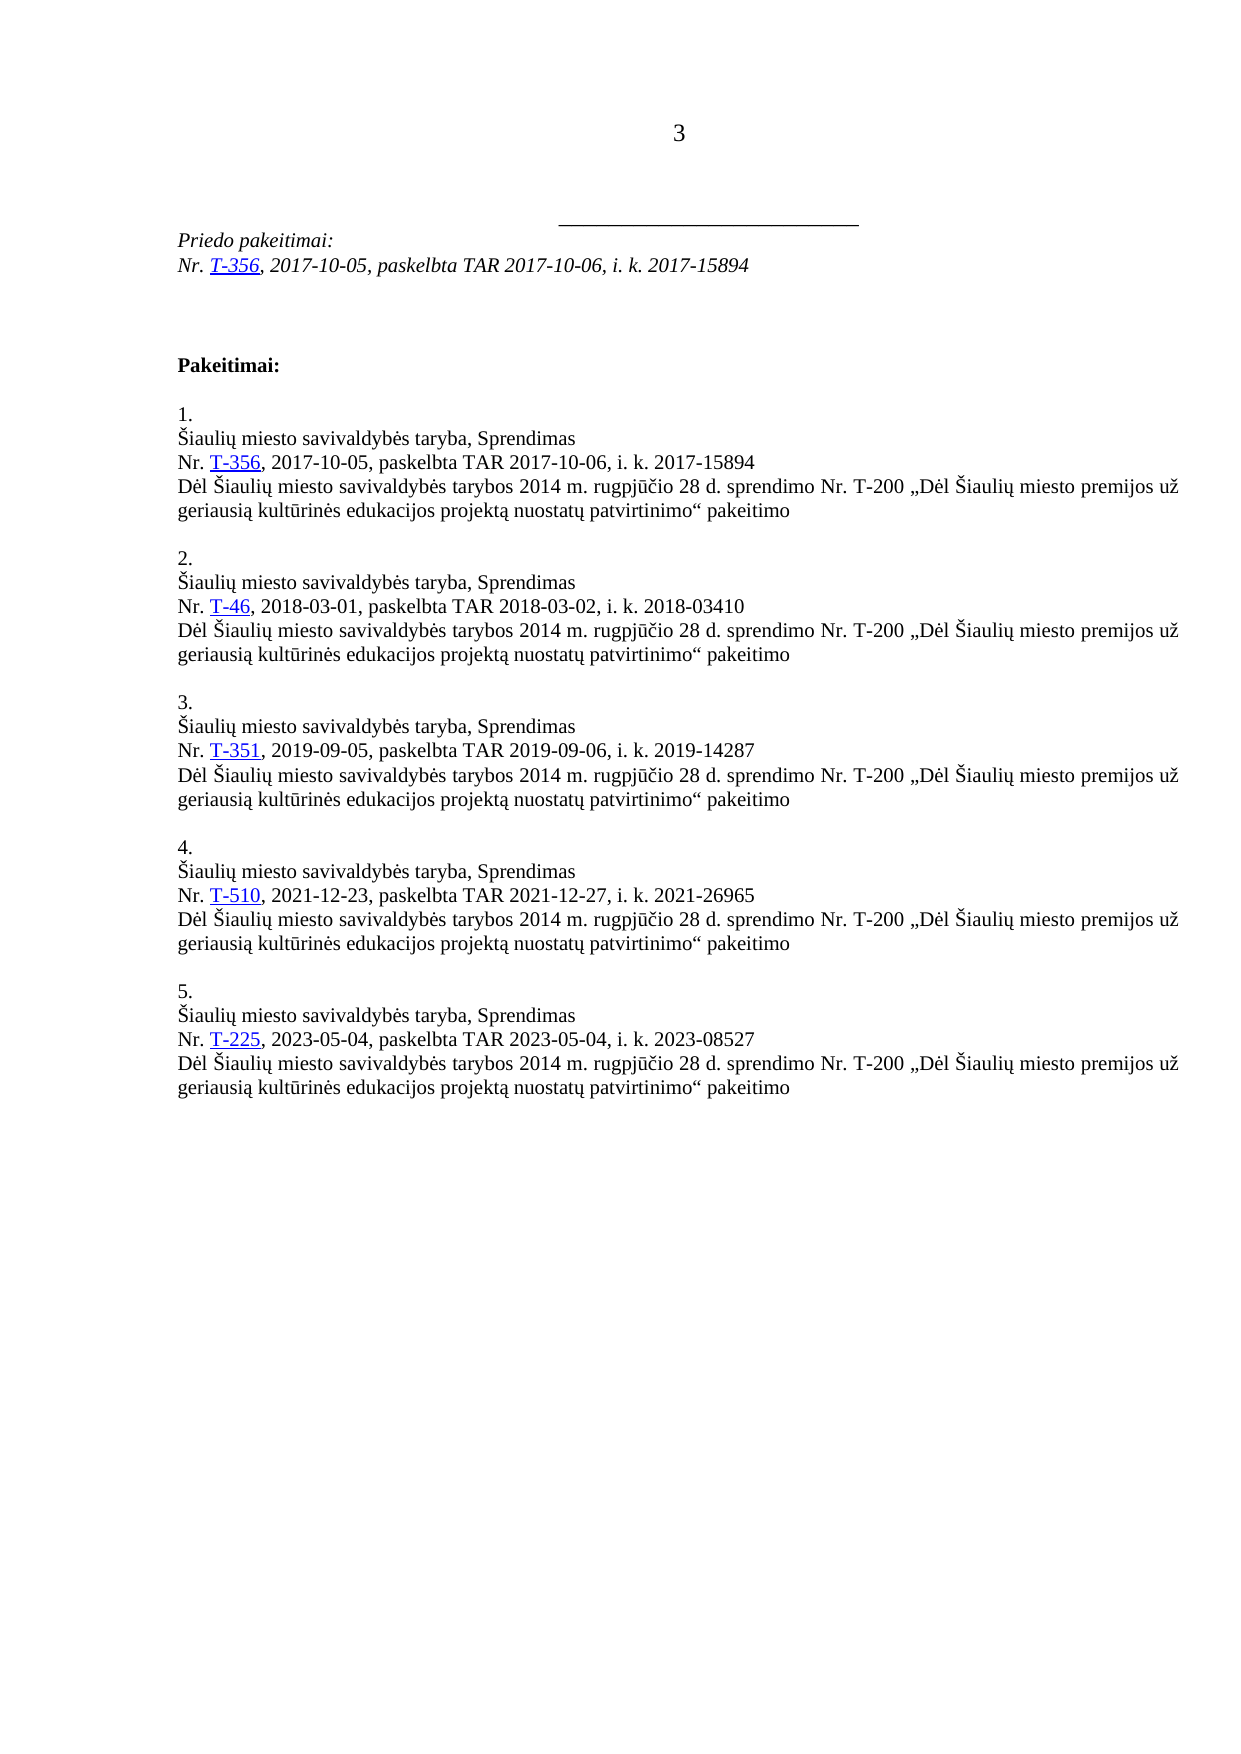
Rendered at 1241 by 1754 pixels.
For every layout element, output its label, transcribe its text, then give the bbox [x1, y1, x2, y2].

text Dėl Šiaulių miesto savivaldybės tarybos 2014 m. rugpjūčio 28 d. sprendimo Nr. T-200 „Dėl Šiaulių miesto premijos už geriausią kultūrinės edukacijos projektą nuostatų patvirtinimo“ pakeitimo [177, 762, 1181, 811]
text Pakeitimai: [177, 353, 1181, 377]
text 4. [177, 835, 1181, 859]
text Nr. T-225, 2023-05-04, paskelbta TAR 2023-05-04, i. k. 2023-08527 [177, 1027, 1181, 1051]
text 2. [177, 546, 1181, 570]
text Priedo pakeitimai: [177, 228, 1181, 252]
text Dėl Šiaulių miesto savivaldybės tarybos 2014 m. rugpjūčio 28 d. sprendimo Nr. T-200 „Dėl Šiaulių miesto premijos už geriausią kultūrinės edukacijos projektą nuostatų patvirtinimo“ pakeitimo [177, 618, 1181, 666]
text Šiaulių miesto savivaldybės taryba, Sprendimas [177, 859, 1181, 883]
text ________________________ [236, 200, 1181, 228]
text Šiaulių miesto savivaldybės taryba, Sprendimas [177, 1003, 1181, 1027]
text Nr. T-351, 2019-09-05, paskelbta TAR 2019-09-06, i. k. 2019-14287 [177, 738, 1181, 762]
text Nr. T-356, 2017-10-05, paskelbta TAR 2017-10-06, i. k. 2017-15894 [177, 252, 1181, 277]
text Nr. T-510, 2021-12-23, paskelbta TAR 2021-12-27, i. k. 2021-26965 [177, 883, 1181, 907]
text 1. [177, 402, 1181, 426]
text 3. [177, 690, 1181, 714]
text Nr. T-356, 2017-10-05, paskelbta TAR 2017-10-06, i. k. 2017-15894 [177, 450, 1181, 474]
text 5. [177, 979, 1181, 1003]
text Šiaulių miesto savivaldybės taryba, Sprendimas [177, 570, 1181, 594]
text Dėl Šiaulių miesto savivaldybės tarybos 2014 m. rugpjūčio 28 d. sprendimo Nr. T-200 „Dėl Šiaulių miesto premijos už geriausią kultūrinės edukacijos projektą nuostatų patvirtinimo“ pakeitimo [177, 907, 1181, 955]
text Šiaulių miesto savivaldybės taryba, Sprendimas [177, 714, 1181, 738]
text Dėl Šiaulių miesto savivaldybės tarybos 2014 m. rugpjūčio 28 d. sprendimo Nr. T-200 „Dėl Šiaulių miesto premijos už geriausią kultūrinės edukacijos projektą nuostatų patvirtinimo“ pakeitimo [177, 474, 1181, 522]
text Dėl Šiaulių miesto savivaldybės tarybos 2014 m. rugpjūčio 28 d. sprendimo Nr. T-200 „Dėl Šiaulių miesto premijos už geriausią kultūrinės edukacijos projektą nuostatų patvirtinimo“ pakeitimo [177, 1051, 1181, 1099]
text Nr. T-46, 2018-03-01, paskelbta TAR 2018-03-02, i. k. 2018-03410 [177, 594, 1181, 618]
text Šiaulių miesto savivaldybės taryba, Sprendimas [177, 426, 1181, 450]
